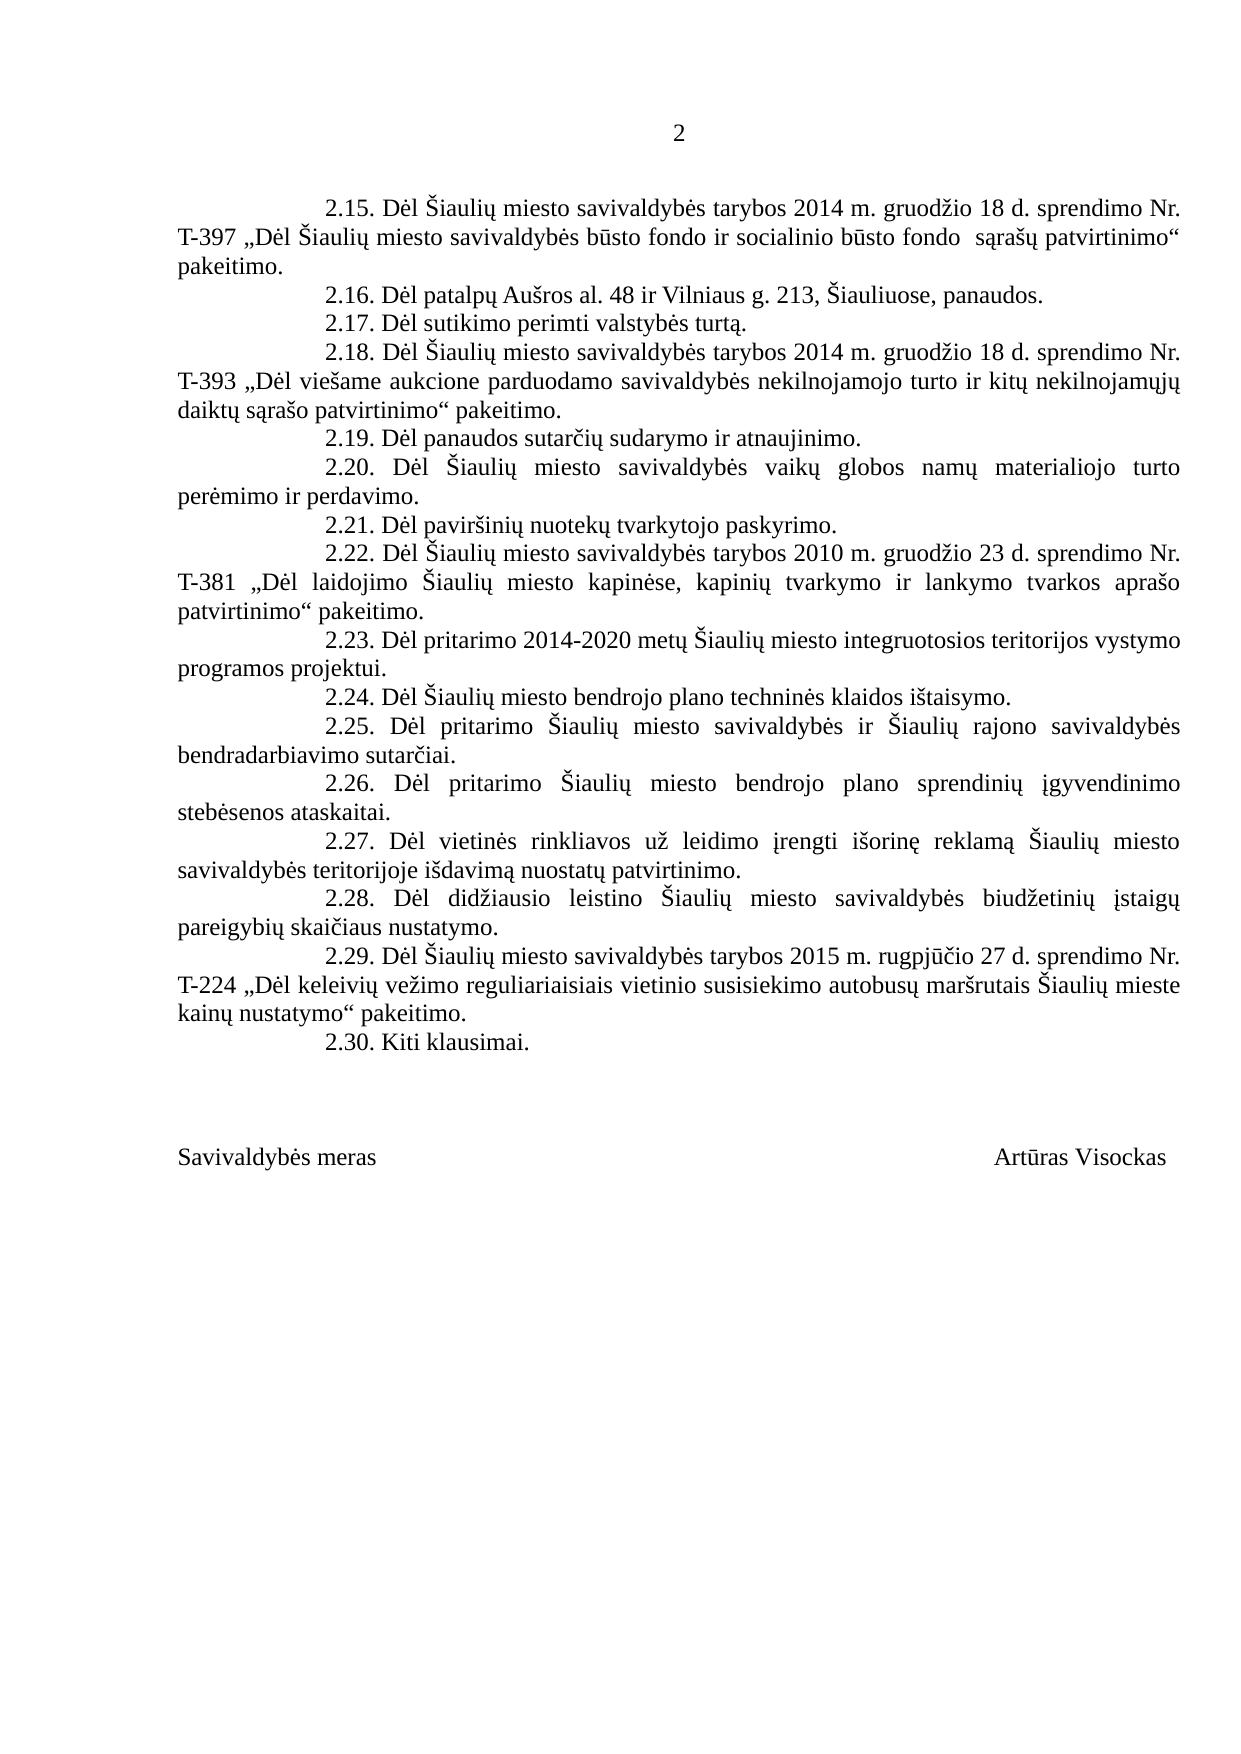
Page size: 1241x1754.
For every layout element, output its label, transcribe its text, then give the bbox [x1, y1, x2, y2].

text 2.16. Dėl patalpų Aušros al. 48 ir Vilniaus g. 213, Šiauliuose, panaudos. [177, 280, 1181, 308]
text 2.19. Dėl panaudos sutarčių sudarymo ir atnaujinimo. [177, 423, 1181, 452]
text 2.25. Dėl pritarimo Šiaulių miesto savivaldybės ir Šiaulių rajono savivaldybės bendradarbiavimo sutarčiai. [177, 711, 1181, 768]
text 2.21. Dėl paviršinių nuotekų tvarkytojo paskyrimo. [177, 510, 1181, 538]
text 2.17. Dėl sutikimo perimti valstybės turtą. [177, 308, 1181, 337]
text 2.30. Kiti klausimai. [252, 1027, 1181, 1056]
text 2.23. Dėl pritarimo 2014-2020 metų Šiaulių miesto integruotosios teritorijos vystymo programos projektui. [177, 625, 1181, 682]
text 2.24. Dėl Šiaulių miesto bendrojo plano techninės klaidos ištaisymo. [177, 682, 1181, 711]
text 2.20. Dėl Šiaulių miesto savivaldybės vaikų globos namų materialiojo turto perėmimo ir perdavimo. [177, 452, 1181, 510]
text 2.22. Dėl Šiaulių miesto savivaldybės tarybos 2010 m. gruodžio 23 d. sprendimo Nr. T-381 „Dėl laidojimo Šiaulių miesto kapinėse, kapinių tvarkymo ir lankymo tvarkos aprašo patvirtinimo“ pakeitimo. [177, 538, 1181, 625]
text 2.27. Dėl vietinės rinkliavos už leidimo įrengti išorinę reklamą Šiaulių miesto savivaldybės teritorijoje išdavimą nuostatų patvirtinimo. [177, 826, 1181, 883]
text 2.28. Dėl didžiausio leistino Šiaulių miesto savivaldybės biudžetinių įstaigų pareigybių skaičiaus nustatymo. [177, 883, 1181, 941]
text 2.18. Dėl Šiaulių miesto savivaldybės tarybos 2014 m. gruodžio 18 d. sprendimo Nr. T-393 „Dėl viešame aukcione parduodamo savivaldybės nekilnojamojo turto ir kitų nekilnojamųjų daiktų sąrašo patvirtinimo“ pakeitimo. [177, 337, 1181, 423]
text 2.15. Dėl Šiaulių miesto savivaldybės tarybos 2014 m. gruodžio 18 d. sprendimo Nr. T-397 „Dėl Šiaulių miesto savivaldybės būsto fondo ir socialinio būsto fondo sąrašų patvirtinimo“ pakeitimo. [177, 193, 1181, 280]
text 2.29. Dėl Šiaulių miesto savivaldybės tarybos 2015 m. rugpjūčio 27 d. sprendimo Nr. T-224 „Dėl keleivių vežimo reguliariaisiais vietinio susisiekimo autobusų maršrutais Šiaulių mieste kainų nustatymo“ pakeitimo. [177, 941, 1181, 1027]
text 2.26. Dėl pritarimo Šiaulių miesto bendrojo plano sprendinių įgyvendinimo stebėsenos ataskaitai. [177, 768, 1181, 826]
text Savivaldybės meras Artūras Visockas [177, 1142, 1181, 1171]
